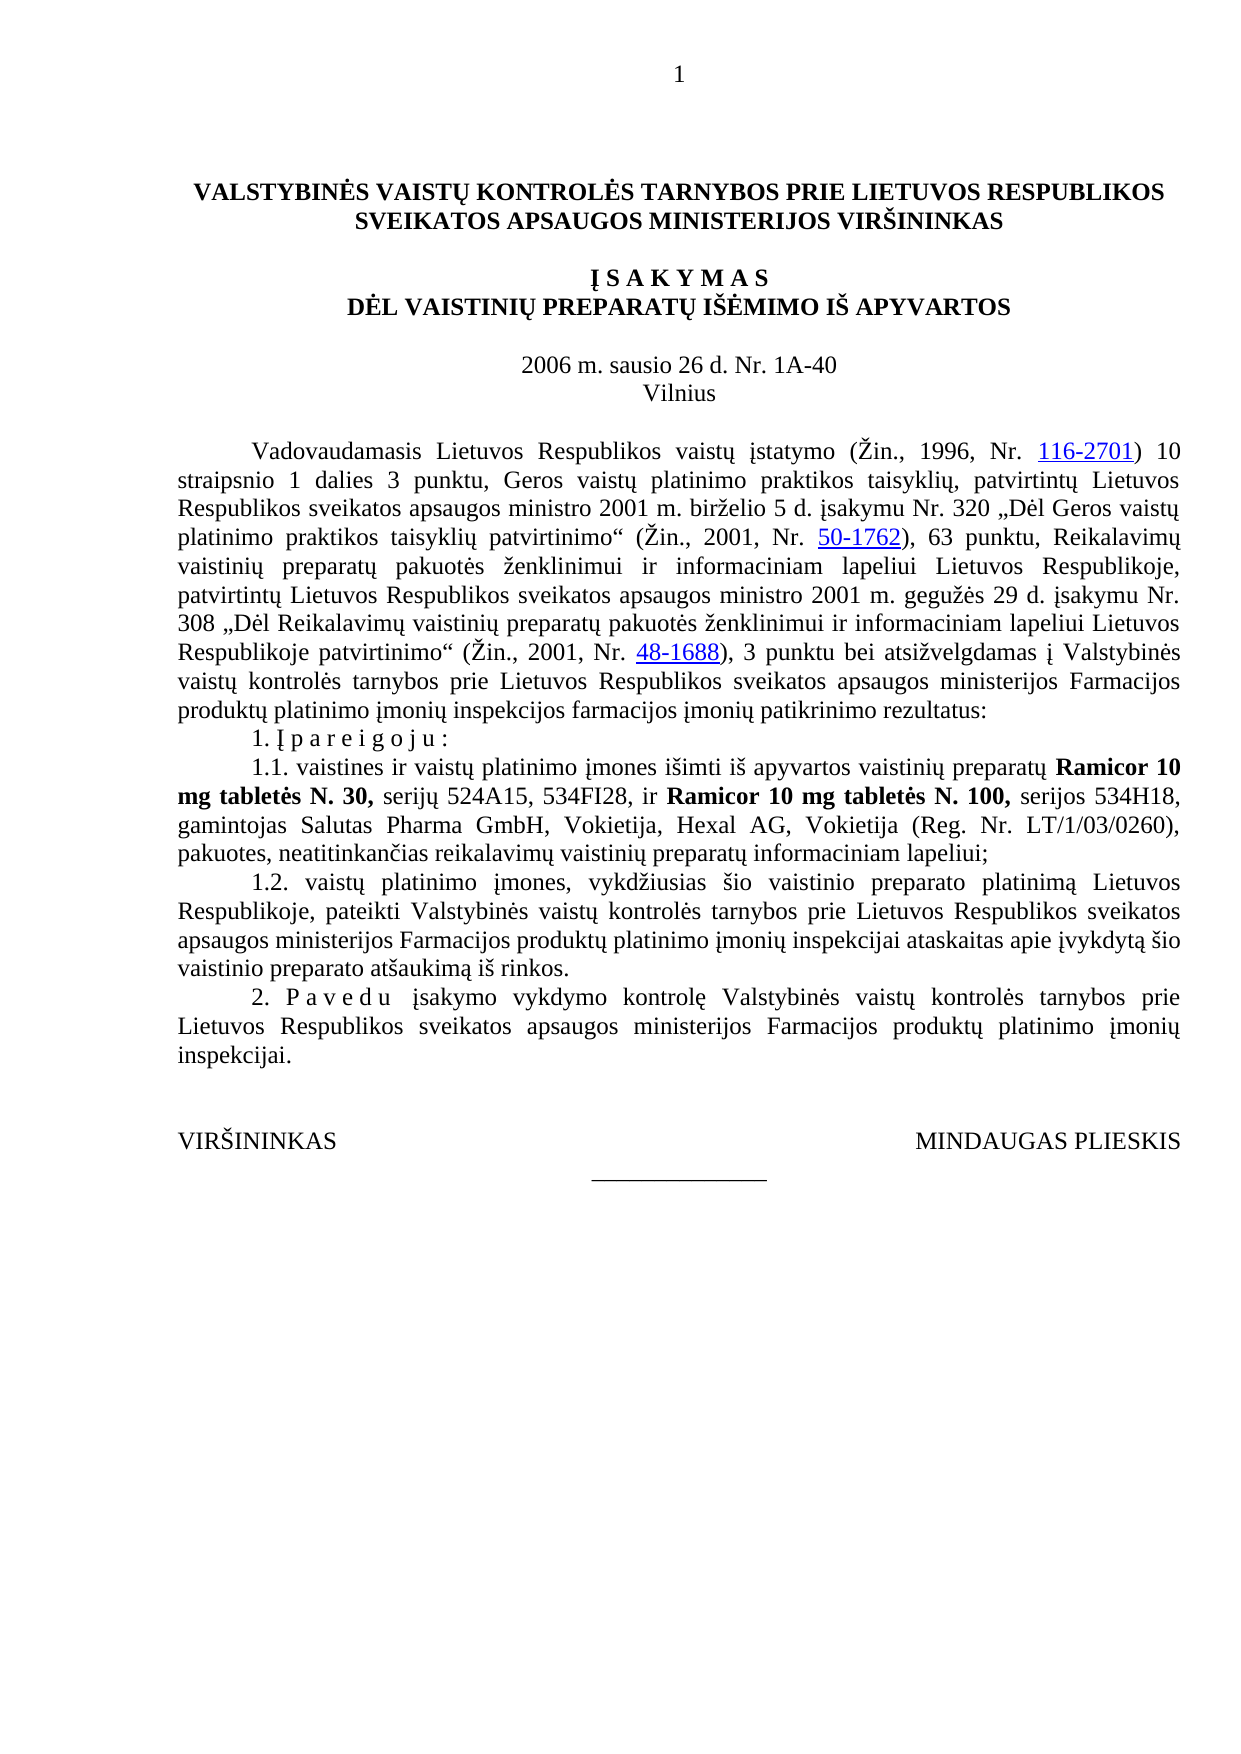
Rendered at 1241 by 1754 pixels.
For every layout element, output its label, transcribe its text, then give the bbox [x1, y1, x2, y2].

text Vadovaudamasis Lietuvos Respublikos vaistų įstatymo (Žin., 1996, Nr. 116-2701) 10 straipsnio 1 dalies 3 punktu, Geros vaistų platinimo praktikos taisyklių, patvirtintų Lietuvos Respublikos sveikatos apsaugos ministro 2001 m. birželio 5 d. įsakymu Nr. 320 „Dėl Geros vaistų platinimo praktikos taisyklių patvirtinimo“ (Žin., 2001, Nr. 50-1762), 63 punktu, Reikalavimų vaistinių preparatų pakuotės ženklinimui ir informaciniam lapeliui Lietuvos Respublikoje, patvirtintų Lietuvos Respublikos sveikatos apsaugos ministro 2001 m. gegužės 29 d. įsakymu Nr. 308 „Dėl Reikalavimų vaistinių preparatų pakuotės ženklinimui ir informaciniam lapeliui Lietuvos Respublikoje patvirtinimo“ (Žin., 2001, Nr. 48-1688), 3 punktu bei atsižvelgdamas į Valstybinės vaistų kontrolės tarnybos prie Lietuvos Respublikos sveikatos apsaugos ministerijos Farmacijos produktų platinimo įmonių inspekcijos farmacijos įmonių patikrinimo rezultatus: [177, 436, 1181, 723]
text VIRŠININKAS MINDAUGAS PLIESKIS [177, 1126, 1181, 1155]
text 1.1. vaistines ir vaistų platinimo įmones išimti iš apyvartos vaistinių preparatų Ramicor 10 mg tabletės N. 30, serijų 524A15, 534FI28, ir Ramicor 10 mg tabletės N. 100, serijos 534H18, gamintojas Salutas Pharma GmbH, Vokietija, Hexal AG, Vokietija (Reg. Nr. LT/1/03/0260), pakuotes, neatitinkančias reikalavimų vaistinių preparatų informaciniam lapeliui; [177, 752, 1181, 867]
text ______________ [177, 1155, 1181, 1183]
text 1.2. vaistų platinimo įmones, vykdžiusias šio vaistinio preparato platinimą Lietuvos Respublikoje, pateikti Valstybinės vaistų kontrolės tarnybos prie Lietuvos Respublikos sveikatos apsaugos ministerijos Farmacijos produktų platinimo įmonių inspekcijai ataskaitas apie įvykdytą šio vaistinio preparato atšaukimą iš rinkos. [177, 867, 1181, 982]
text Vilnius [177, 378, 1181, 407]
text Į S A K Y M A S [177, 263, 1181, 292]
text DĖL VAISTINIŲ PREPARATŲ IŠĖMIMO IŠ APYVARTOS [177, 292, 1181, 321]
text 1. Įpareigoju: [177, 723, 1181, 752]
text 2006 m. sausio 26 d. Nr. 1A-40 [177, 350, 1181, 378]
text VALSTYBINĖS VAISTŲ KONTROLĖS TARNYBOS PRIE LIETUVOS RESPUBLIKOS SVEIKATOS APSAUGOS MINISTERIJOS VIRŠININKAS [177, 177, 1181, 235]
text 2. Pavedu įsakymo vykdymo kontrolę Valstybinės vaistų kontrolės tarnybos prie Lietuvos Respublikos sveikatos apsaugos ministerijos Farmacijos produktų platinimo įmonių inspekcijai. [177, 982, 1181, 1068]
